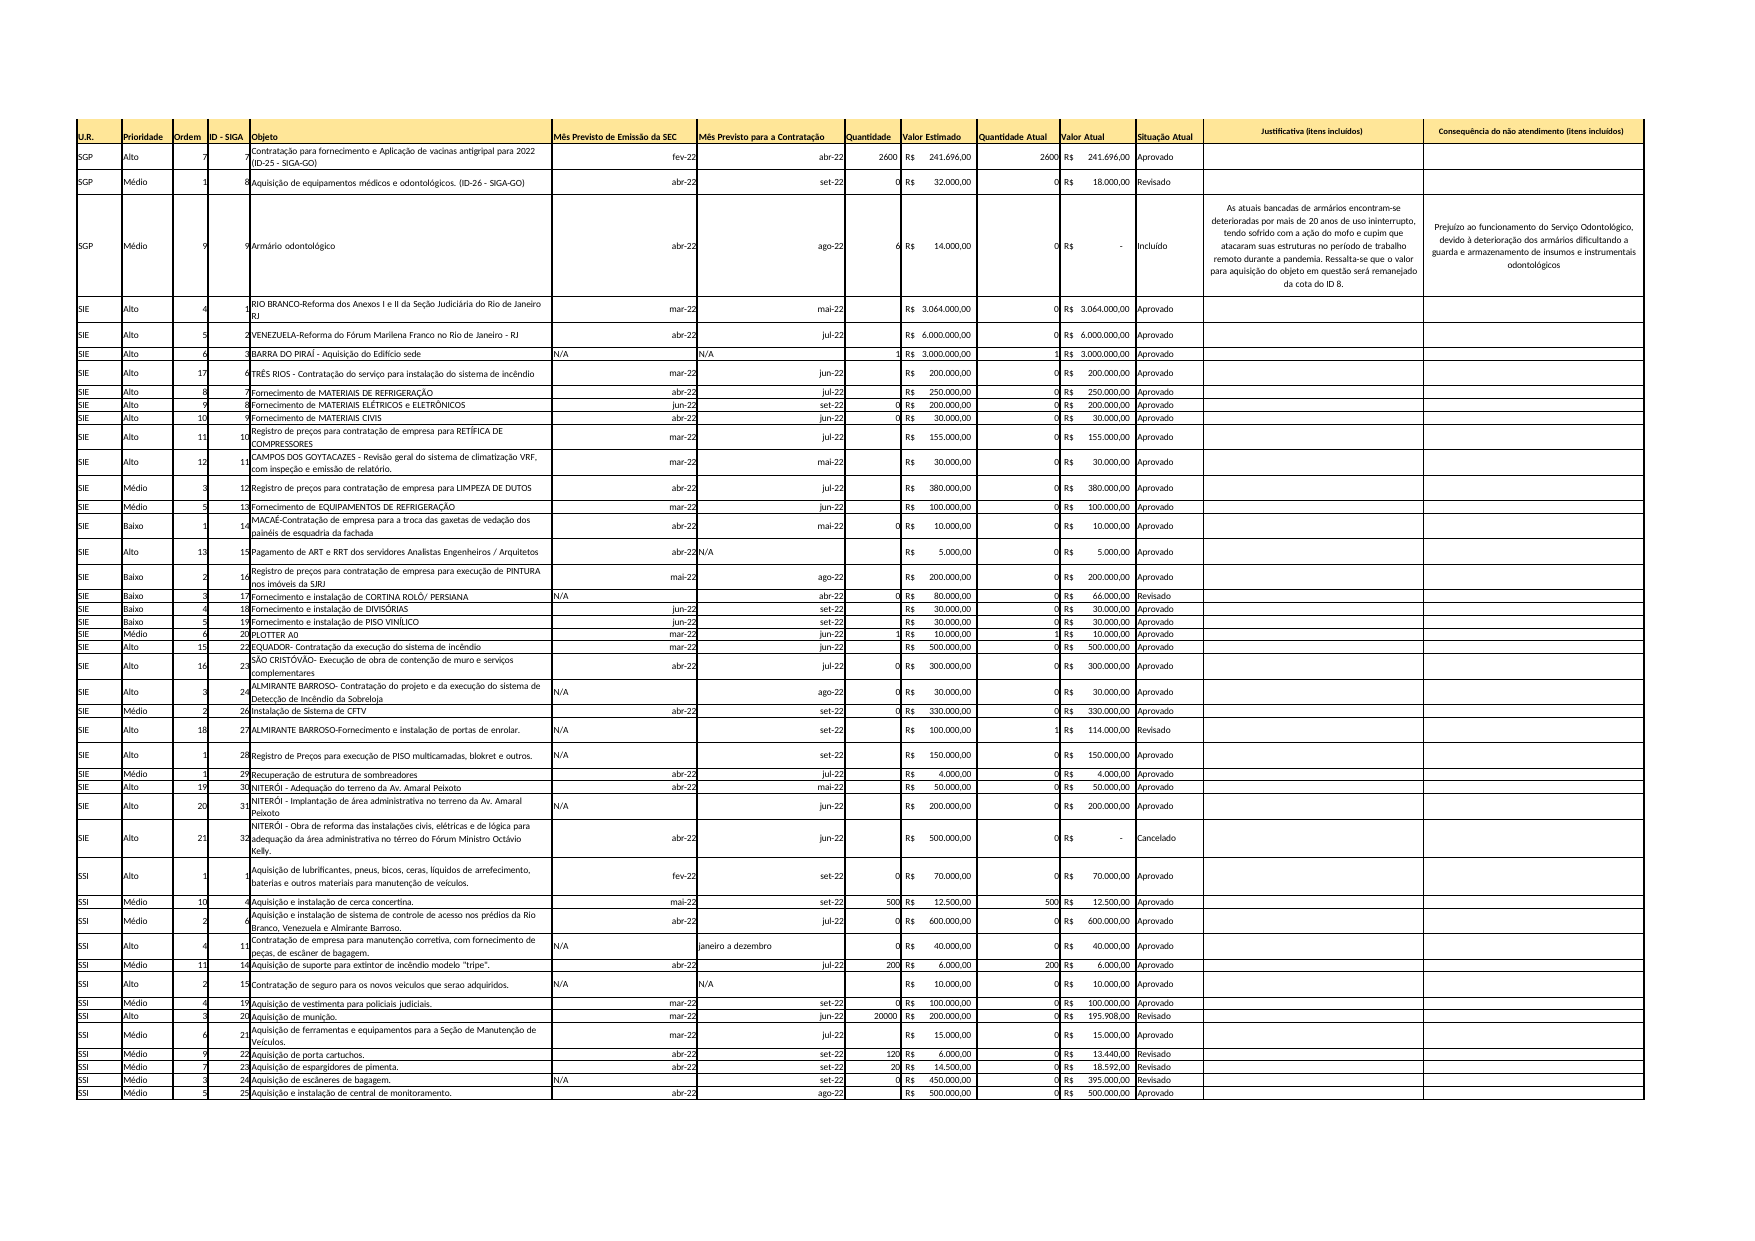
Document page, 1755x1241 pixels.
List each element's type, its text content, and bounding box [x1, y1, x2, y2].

table_cell [1204, 170, 1423, 194]
table_cell Armário odontológico [251, 195, 551, 296]
table_cell mar-22 [553, 1023, 696, 1048]
table_cell 6.000.000,00 [1078, 323, 1135, 347]
table_cell [1204, 794, 1423, 819]
table_cell SSI [78, 1074, 121, 1086]
table_cell R$ [1061, 539, 1078, 564]
table_cell SIE [78, 616, 121, 627]
table_cell EQUADOR- Contratação da execução do sistema de incêndio [251, 641, 551, 653]
table_cell 26 [209, 705, 249, 717]
table_cell Fornecimento de MATERIAIS CIVIS [251, 412, 551, 423]
table_cell [1204, 501, 1423, 513]
table_cell 0 [978, 616, 1059, 627]
table_cell 66.000,00 [1078, 590, 1135, 602]
table_cell 30.000,00 [919, 603, 976, 615]
table_cell 150.000,00 [919, 743, 976, 768]
table_cell [1424, 1061, 1643, 1073]
table_cell 30.000,00 [1078, 450, 1135, 474]
table_cell N/A [553, 794, 696, 819]
table_cell R$ [1061, 170, 1078, 194]
table_cell 500.000,00 [919, 1087, 976, 1098]
table_cell R$ [902, 972, 919, 997]
table_cell Aprovado [1137, 1023, 1203, 1048]
table_cell Alto [123, 680, 172, 704]
table_cell R$ [1061, 195, 1078, 296]
table_cell [846, 794, 900, 819]
table_cell R$ [1061, 1049, 1078, 1060]
table_cell 100.000,00 [919, 718, 976, 742]
table_cell Incluído [1137, 195, 1203, 296]
table_cell 11 [209, 450, 249, 474]
table_cell 0 [978, 412, 1059, 423]
table_cell Aquisição de espargidores de pimenta. [251, 1061, 551, 1073]
table_cell 30 [209, 781, 249, 793]
table_cell R$ [902, 820, 919, 857]
table_cell 3 [174, 1074, 207, 1086]
table_cell 28 [209, 743, 249, 768]
table_cell Aquisição e instalação de central de monitoramento. [251, 1087, 551, 1098]
table_cell 30.000,00 [1078, 680, 1135, 704]
table_cell Alto [123, 348, 172, 360]
table_cell 0 [846, 170, 900, 194]
table_cell 0 [846, 399, 900, 411]
table_cell [1204, 769, 1423, 780]
table_cell 0 [978, 998, 1059, 1009]
table_cell Aprovado [1137, 386, 1203, 398]
table_cell 0 [978, 399, 1059, 411]
table_cell 6 [174, 629, 207, 640]
table_cell [846, 616, 900, 627]
table_cell 0 [846, 1074, 900, 1086]
table_cell [1204, 629, 1423, 640]
table_cell BARRA DO PIRAÍ - Aquisição do Edifício sede [251, 348, 551, 360]
table_cell 500.000,00 [1078, 1087, 1135, 1098]
table_cell Médio [123, 1023, 172, 1048]
table_cell 500 [846, 896, 900, 907]
table_cell R$ [902, 743, 919, 768]
table_cell 155.000,00 [919, 425, 976, 449]
table_cell set-22 [698, 743, 844, 768]
table_header Quantidade Atual [978, 119, 1059, 143]
table_cell [1424, 565, 1643, 589]
table_cell Aprovado [1137, 972, 1203, 997]
table_cell SIE [78, 743, 121, 768]
table_header ID - SIGA [209, 119, 249, 143]
table_cell 241.696,00 [1078, 144, 1135, 169]
table_cell [1204, 1074, 1423, 1086]
table_cell 100.000,00 [1078, 998, 1135, 1009]
table_cell [1424, 144, 1643, 169]
table_cell Médio [123, 909, 172, 933]
table_cell ago-22 [698, 565, 844, 589]
table_cell 9 [209, 412, 249, 423]
table_cell [1424, 794, 1643, 819]
table_cell SIE [78, 399, 121, 411]
table_cell R$ [902, 514, 919, 538]
table_cell R$ [1061, 386, 1078, 398]
table_cell ALMIRANTE BARROSO-Fornecimento e instalação de portas de enrolar. [251, 718, 551, 742]
table_cell abr-22 [553, 195, 696, 296]
table_cell [1424, 348, 1643, 360]
table_cell 50.000,00 [1078, 781, 1135, 793]
table_cell 0 [846, 654, 900, 678]
table_cell Médio [123, 501, 172, 513]
table_cell Aprovado [1137, 629, 1203, 640]
table_cell R$ [1061, 641, 1078, 653]
table_cell Alto [123, 718, 172, 742]
table_cell jun-22 [698, 820, 844, 857]
table_cell Médio [123, 769, 172, 780]
table_cell jun-22 [553, 616, 696, 627]
table_cell [1424, 412, 1643, 423]
table_cell [1204, 539, 1423, 564]
table_cell 0 [978, 1023, 1059, 1048]
table_cell 80.000,00 [919, 590, 976, 602]
table_cell [846, 476, 900, 500]
table_cell R$ [902, 909, 919, 933]
table_cell R$ [902, 361, 919, 385]
table_cell 100.000,00 [919, 998, 976, 1009]
table_cell R$ [1061, 514, 1078, 538]
table_cell jun-22 [698, 794, 844, 819]
table_cell [1204, 972, 1423, 997]
table_cell R$ [902, 603, 919, 615]
table_cell 9 [174, 399, 207, 411]
table_cell 500.000,00 [919, 820, 976, 857]
table_cell SIE [78, 820, 121, 857]
table_cell mar-22 [553, 450, 696, 474]
table_cell SIE [78, 425, 121, 449]
table_cell [1204, 909, 1423, 933]
table_cell 22 [209, 641, 249, 653]
table_cell 0 [978, 1061, 1059, 1073]
table_cell 450.000,00 [919, 1074, 976, 1086]
table_cell R$ [1061, 1074, 1078, 1086]
table_cell SSI [78, 1061, 121, 1073]
table_cell Alto [123, 641, 172, 653]
table_cell R$ [902, 1074, 919, 1086]
table_cell R$ [902, 858, 919, 895]
table_cell 0 [978, 565, 1059, 589]
table_cell 200.000,00 [919, 794, 976, 819]
table_cell R$ [902, 616, 919, 627]
table_cell R$ [902, 565, 919, 589]
table_cell [846, 641, 900, 653]
table_cell R$ [902, 386, 919, 398]
table_cell [1424, 820, 1643, 857]
table_cell Médio [123, 476, 172, 500]
table_cell abr-22 [553, 514, 696, 538]
table_cell Aquisição de lubrificantes, pneus, bicos, ceras, líquidos de arrefecimento, baterias e outros materiais para manutenção de veículos. [251, 858, 551, 895]
table_cell 32.000,00 [919, 170, 976, 194]
table_cell 200.000,00 [1078, 794, 1135, 819]
table_cell [1424, 539, 1643, 564]
table_cell abr-22 [553, 1087, 696, 1098]
table_cell [1204, 450, 1423, 474]
table_cell Aprovado [1137, 641, 1203, 653]
table_cell 15 [209, 539, 249, 564]
table_cell 200.000,00 [1078, 399, 1135, 411]
table_cell 0 [846, 934, 900, 958]
table_cell 0 [846, 680, 900, 704]
table_cell mai-22 [553, 896, 696, 907]
table_cell Aprovado [1137, 476, 1203, 500]
table_cell R$ [1061, 743, 1078, 768]
table_cell fev-22 [553, 144, 696, 169]
table_cell mar-22 [553, 1010, 696, 1022]
table_cell mar-22 [553, 641, 696, 653]
table_cell R$ [902, 896, 919, 907]
table_cell R$ [902, 323, 919, 347]
table_cell abr-22 [553, 323, 696, 347]
table_cell R$ [902, 641, 919, 653]
table_cell abr-22 [553, 539, 696, 564]
table_header Ordem [174, 119, 207, 143]
table_cell [1204, 781, 1423, 793]
table_cell 0 [978, 909, 1059, 933]
table_cell SIE [78, 705, 121, 717]
table_cell 30.000,00 [1078, 603, 1135, 615]
table_cell set-22 [698, 399, 844, 411]
table_cell mai-22 [698, 450, 844, 474]
table_cell 17 [174, 361, 207, 385]
table_cell SIE [78, 539, 121, 564]
table_header Valor Estimado [902, 119, 976, 143]
table_cell 0 [978, 514, 1059, 538]
table_cell 25 [209, 1087, 249, 1098]
table_cell 0 [978, 1074, 1059, 1086]
table_cell jul-22 [698, 1023, 844, 1048]
table_cell 1 [174, 743, 207, 768]
table_cell Alto [123, 934, 172, 958]
table_cell SIE [78, 412, 121, 423]
table_cell [846, 743, 900, 768]
table_cell Fornecimento e instalação de DIVISÓRIAS [251, 603, 551, 615]
table_cell R$ [902, 425, 919, 449]
table_cell 155.000,00 [1078, 425, 1135, 449]
table_cell SIE [78, 794, 121, 819]
table_cell R$ [902, 399, 919, 411]
table_cell 6 [209, 909, 249, 933]
table_cell abr-22 [553, 820, 696, 857]
table_cell Alto [123, 450, 172, 474]
table_cell Registro de preços para contratação de empresa para RETÍFICA DE COMPRESSORES [251, 425, 551, 449]
table_cell 4 [174, 603, 207, 615]
table_cell 21 [174, 820, 207, 857]
table_cell SSI [78, 858, 121, 895]
table_cell 3 [174, 476, 207, 500]
table_cell Médio [123, 998, 172, 1009]
table_cell jun-22 [698, 361, 844, 385]
table_cell jun-22 [698, 501, 844, 513]
table_cell 13 [174, 539, 207, 564]
table_cell [1424, 386, 1643, 398]
table_cell Alto [123, 323, 172, 347]
table_cell 150.000,00 [1078, 743, 1135, 768]
table_cell N/A [553, 743, 696, 768]
table_cell jun-22 [553, 399, 696, 411]
table_cell 30.000,00 [1078, 616, 1135, 627]
table_cell 0 [978, 654, 1059, 678]
table_cell 8 [174, 386, 207, 398]
table_cell Contratação de seguro para os novos veiculos que serao adquiridos. [251, 972, 551, 997]
table_cell 100.000,00 [1078, 501, 1135, 513]
table_cell SSI [78, 896, 121, 907]
table_cell SSI [78, 972, 121, 997]
table_cell jun-22 [553, 603, 696, 615]
table_cell 20 [209, 629, 249, 640]
table_cell Alto [123, 743, 172, 768]
table_cell N/A [553, 590, 696, 602]
table_cell [1424, 501, 1643, 513]
table_cell [1204, 718, 1423, 742]
table_cell R$ [1061, 412, 1078, 423]
table_cell Instalação de Sistema de CFTV [251, 705, 551, 717]
table_cell Aprovado [1137, 539, 1203, 564]
table_cell Baixo [123, 565, 172, 589]
table_cell 0 [846, 858, 900, 895]
table_cell 9 [174, 1049, 207, 1060]
table_cell 0 [978, 425, 1059, 449]
table_cell 30.000,00 [919, 450, 976, 474]
table_cell R$ [1061, 781, 1078, 793]
table_cell [1204, 654, 1423, 678]
table_cell [1424, 960, 1643, 971]
table_cell 11 [209, 934, 249, 958]
table_cell janeiro a dezembro [698, 934, 844, 958]
table_cell 600.000,00 [1078, 909, 1135, 933]
table_cell 14 [209, 514, 249, 538]
table_cell Médio [123, 1074, 172, 1086]
table_cell Fornecimento de MATERIAIS DE REFRIGERAÇÃO [251, 386, 551, 398]
table_cell 1 [846, 629, 900, 640]
table_cell Aprovado [1137, 998, 1203, 1009]
table_cell Fornecimento de EQUIPAMENTOS DE REFRIGERAÇÃO [251, 501, 551, 513]
table_cell Aquisição de vestimenta para policiais judiciais. [251, 998, 551, 1009]
table_cell 22 [209, 1049, 249, 1060]
table_cell mar-22 [553, 998, 696, 1009]
table_cell set-22 [698, 1074, 844, 1086]
table_cell 24 [209, 680, 249, 704]
table_cell Aprovado [1137, 399, 1203, 411]
table_cell Fornecimento e instalação de CORTINA ROLÔ/ PERSIANA [251, 590, 551, 602]
table_cell 10 [174, 896, 207, 907]
table_cell 3.000.000,00 [1078, 348, 1135, 360]
table_cell R$ [1061, 616, 1078, 627]
table_cell abr-22 [553, 654, 696, 678]
table_cell mar-22 [553, 629, 696, 640]
table_header Objeto [251, 119, 551, 143]
table_cell R$ [1061, 896, 1078, 907]
table_cell Aquisição de munição. [251, 1010, 551, 1022]
table_cell Alto [123, 972, 172, 997]
table_cell Aprovado [1137, 896, 1203, 907]
table_cell [1424, 858, 1643, 895]
table_cell abr-22 [553, 909, 696, 933]
table_cell Cancelado [1137, 820, 1203, 857]
table_cell abr-22 [553, 170, 696, 194]
table_cell Registro de preços para contratação de empresa para execução de PINTURA nos imóveis da SJRJ [251, 565, 551, 589]
table_cell Aquisição de ferramentas e equipamentos para a Seção de Manutenção de Veículos. [251, 1023, 551, 1048]
table_cell [1204, 514, 1423, 538]
table_header Mês Previsto para a Contratação [698, 119, 844, 143]
table_cell abr-22 [553, 781, 696, 793]
table_cell 0 [978, 781, 1059, 793]
table_cell [1424, 603, 1643, 615]
table_cell R$ [1061, 565, 1078, 589]
table_cell [846, 972, 900, 997]
table_cell [1204, 399, 1423, 411]
table_cell 29 [209, 769, 249, 780]
table_cell Alto [123, 820, 172, 857]
table_cell [1204, 1049, 1423, 1060]
table_cell R$ [902, 144, 919, 169]
table_cell mai-22 [698, 514, 844, 538]
table_cell R$ [1061, 1087, 1078, 1098]
table_cell [1204, 896, 1423, 907]
table_cell [1424, 1087, 1643, 1098]
table_cell 200.000,00 [919, 399, 976, 411]
table_cell Aquisição de equipamentos médicos e odontológicos. (ID-26 - SIGA-GO) [251, 170, 551, 194]
table_cell SIE [78, 590, 121, 602]
table_cell [1424, 361, 1643, 385]
table_cell [1204, 386, 1423, 398]
table_cell [1424, 323, 1643, 347]
table_cell jun-22 [698, 629, 844, 640]
table_cell 2 [174, 705, 207, 717]
table_cell N/A [698, 348, 844, 360]
table_cell 7 [174, 144, 207, 169]
table_cell 10 [174, 412, 207, 423]
table_cell 2 [174, 909, 207, 933]
table_cell 6 [174, 1023, 207, 1048]
table_cell SGP [78, 170, 121, 194]
table_cell Registro de preços para contratação de empresa para LIMPEZA DE DUTOS [251, 476, 551, 500]
table_cell 7 [209, 144, 249, 169]
table_cell [1424, 1023, 1643, 1048]
table_cell 195.908,00 [1078, 1010, 1135, 1022]
table_cell jun-22 [698, 412, 844, 423]
table_cell SIE [78, 769, 121, 780]
table_cell SIE [78, 348, 121, 360]
table_cell 32 [209, 820, 249, 857]
table_cell Alto [123, 1010, 172, 1022]
table_cell 0 [978, 680, 1059, 704]
table_cell 17 [209, 590, 249, 602]
table_cell [1424, 718, 1643, 742]
table_cell Baixo [123, 590, 172, 602]
table_cell R$ [902, 629, 919, 640]
table_cell Alto [123, 386, 172, 398]
table_cell 14 [209, 960, 249, 971]
table_cell Alto [123, 539, 172, 564]
table_cell 70.000,00 [919, 858, 976, 895]
table_cell RIO BRANCO-Reforma dos Anexos I e II da Seção Judiciária do Rio de Janeiro RJ [251, 297, 551, 322]
table_cell R$ [902, 1023, 919, 1048]
table_cell abr-22 [553, 1061, 696, 1073]
table_header Justificativa (itens incluídos) [1204, 119, 1423, 143]
table_cell R$ [1061, 998, 1078, 1009]
table_cell abr-22 [553, 476, 696, 500]
table_cell Aprovado [1137, 144, 1203, 169]
table_cell jul-22 [698, 476, 844, 500]
table_cell [846, 361, 900, 385]
table_cell 12.500,00 [1078, 896, 1135, 907]
table_cell R$ [1061, 603, 1078, 615]
table_cell N/A [553, 934, 696, 958]
table_cell Aprovado [1137, 705, 1203, 717]
table_cell 27 [209, 718, 249, 742]
table_cell R$ [902, 705, 919, 717]
table_cell SÃO CRISTÓVÃO- Execução de obra de contenção de muro e serviços complementares [251, 654, 551, 678]
table_cell 10.000,00 [1078, 972, 1135, 997]
table_cell Revisado [1137, 1049, 1203, 1060]
table_cell R$ [902, 769, 919, 780]
table_cell 20 [174, 794, 207, 819]
table_cell 300.000,00 [1078, 654, 1135, 678]
table_cell SIE [78, 476, 121, 500]
table_cell R$ [902, 412, 919, 423]
table_cell [1424, 590, 1643, 602]
table_cell 0 [978, 501, 1059, 513]
table_cell Médio [123, 896, 172, 907]
table_cell N/A [553, 718, 696, 742]
table_cell [1204, 820, 1423, 857]
table_cell Aprovado [1137, 297, 1203, 322]
table_cell SIE [78, 680, 121, 704]
table_cell 200.000,00 [919, 361, 976, 385]
table_cell [1204, 1087, 1423, 1098]
table_cell [1424, 425, 1643, 449]
table_cell 20000 [846, 1010, 900, 1022]
table_header Consequência do não atendimento (itens incluídos) [1424, 119, 1643, 143]
table_cell 100.000,00 [919, 501, 976, 513]
table_cell fev-22 [553, 858, 696, 895]
table_cell 0 [978, 934, 1059, 958]
table_cell abr-22 [553, 960, 696, 971]
table_cell N/A [698, 539, 844, 564]
table_cell [1204, 348, 1423, 360]
table_cell 200.000,00 [919, 1010, 976, 1022]
table_cell [1204, 641, 1423, 653]
table_cell 330.000,00 [1078, 705, 1135, 717]
table_cell R$ [1061, 934, 1078, 958]
table_cell R$ [902, 450, 919, 474]
table_cell SIE [78, 781, 121, 793]
table_cell 6 [209, 361, 249, 385]
table_cell R$ [902, 781, 919, 793]
table_cell 9 [174, 195, 207, 296]
table_cell 330.000,00 [919, 705, 976, 717]
table_cell R$ [902, 960, 919, 971]
table_cell R$ [1061, 425, 1078, 449]
table_cell 5 [174, 616, 207, 627]
table_cell 1 [174, 858, 207, 895]
table_cell - [1078, 820, 1135, 857]
table_cell R$ [902, 195, 919, 296]
table_cell abr-22 [553, 769, 696, 780]
table_cell Alto [123, 412, 172, 423]
table_cell 0 [846, 998, 900, 1009]
table_header Situação Atual [1137, 119, 1203, 143]
table_cell [1424, 297, 1643, 322]
table_cell 241.696,00 [919, 144, 976, 169]
table_cell R$ [902, 1087, 919, 1098]
table_header Quantidade [846, 119, 900, 143]
table_cell R$ [902, 998, 919, 1009]
table_cell 300.000,00 [919, 654, 976, 678]
table_cell [1204, 565, 1423, 589]
table_cell SIE [78, 361, 121, 385]
table_cell [1204, 412, 1423, 423]
table_cell 4 [174, 998, 207, 1009]
table_cell Alto [123, 425, 172, 449]
table_cell 2 [174, 972, 207, 997]
table_cell 13.440,00 [1078, 1049, 1135, 1060]
table_cell 120 [846, 1049, 900, 1060]
table_cell SIE [78, 641, 121, 653]
table_cell Alto [123, 144, 172, 169]
table_cell Revisado [1137, 1074, 1203, 1086]
table_cell Fornecimento de MATERIAIS ELÉTRICOS e ELETRÔNICOS [251, 399, 551, 411]
table_cell 40.000,00 [919, 934, 976, 958]
table_cell Aprovado [1137, 412, 1203, 423]
table_cell 19 [209, 616, 249, 627]
table_cell Aprovado [1137, 565, 1203, 589]
table_cell R$ [1061, 820, 1078, 857]
table_cell 3.064.000,00 [919, 297, 976, 322]
table_cell 2600 [978, 144, 1059, 169]
table_cell TRÊS RIOS - Contratação do serviço para instalação do sistema de incêndio [251, 361, 551, 385]
table_cell 30.000,00 [919, 616, 976, 627]
table_cell R$ [902, 654, 919, 678]
table_cell 0 [978, 386, 1059, 398]
table_cell [846, 1023, 900, 1048]
table_cell SIE [78, 297, 121, 322]
table_cell 250.000,00 [1078, 386, 1135, 398]
table_cell 18 [174, 718, 207, 742]
table_cell R$ [1061, 1061, 1078, 1073]
table_cell [846, 323, 900, 347]
table_cell R$ [902, 1010, 919, 1022]
table_cell R$ [1061, 629, 1078, 640]
table_cell jul-22 [698, 323, 844, 347]
table_cell abr-22 [553, 705, 696, 717]
table_cell mai-22 [698, 297, 844, 322]
table_cell R$ [1061, 399, 1078, 411]
table_cell PLOTTER A0 [251, 629, 551, 640]
table_cell 0 [978, 769, 1059, 780]
table_cell ago-22 [698, 195, 844, 296]
table_cell [1424, 629, 1643, 640]
table_cell 1 [846, 348, 900, 360]
table_cell 114.000,00 [1078, 718, 1135, 742]
table_cell 0 [978, 476, 1059, 500]
table_cell R$ [1061, 960, 1078, 971]
table_cell mar-22 [553, 425, 696, 449]
table_cell R$ [902, 539, 919, 564]
table_cell R$ [902, 934, 919, 958]
table_cell Aprovado [1137, 348, 1203, 360]
table_cell 500.000,00 [1078, 641, 1135, 653]
table_cell 24 [209, 1074, 249, 1086]
table_cell Aquisição de suporte para extintor de incêndio modelo "tripe". [251, 960, 551, 971]
table_cell 200.000,00 [1078, 361, 1135, 385]
table_cell 8 [209, 399, 249, 411]
table_cell R$ [1061, 590, 1078, 602]
table_cell jul-22 [698, 654, 844, 678]
table_cell SSI [78, 1010, 121, 1022]
table_cell Aprovado [1137, 769, 1203, 780]
table_cell 30.000,00 [919, 680, 976, 704]
table_cell 11 [174, 960, 207, 971]
table_cell mar-22 [553, 297, 696, 322]
table_cell - [1078, 195, 1135, 296]
table_cell [1424, 1010, 1643, 1022]
table_cell [1424, 641, 1643, 653]
table_cell [846, 297, 900, 322]
table_cell SSI [78, 909, 121, 933]
table_cell Contratação para fornecimento e Aplicação de vacinas antigripal para 2022 (ID-25 - SIGA-GO) [251, 144, 551, 169]
table_cell [1204, 934, 1423, 958]
table_cell 40.000,00 [1078, 934, 1135, 958]
table_cell 9 [209, 195, 249, 296]
table_cell SIE [78, 603, 121, 615]
table_cell 200.000,00 [1078, 565, 1135, 589]
table_cell SSI [78, 1023, 121, 1048]
table_cell 18 [209, 603, 249, 615]
table_cell [1424, 616, 1643, 627]
table_cell [846, 386, 900, 398]
table_cell SIE [78, 718, 121, 742]
table_cell SSI [78, 1087, 121, 1098]
table_cell 6.000,00 [919, 1049, 976, 1060]
table_cell 12 [174, 450, 207, 474]
table_cell 10.000,00 [1078, 629, 1135, 640]
table_cell 6 [174, 348, 207, 360]
table_cell [1424, 514, 1643, 538]
table_header Valor Atual [1061, 119, 1135, 143]
table_cell [1204, 361, 1423, 385]
table_cell SIE [78, 565, 121, 589]
table_cell 16 [174, 654, 207, 678]
table_cell Prejuízo ao funcionamento do Serviço Odontológico, devido à deterioração dos armários dificultando a guarda e armazenamento de insumos e instrumentais odontológicos [1424, 195, 1643, 296]
table_cell abr-22 [553, 412, 696, 423]
table_cell SIE [78, 450, 121, 474]
table_cell 3.064.000,00 [1078, 297, 1135, 322]
table_cell 3 [174, 590, 207, 602]
table_cell 50.000,00 [919, 781, 976, 793]
table_cell 15 [209, 972, 249, 997]
table_cell 10 [209, 425, 249, 449]
table_cell abr-22 [698, 144, 844, 169]
table_cell Alto [123, 781, 172, 793]
table_cell 0 [978, 539, 1059, 564]
table_cell [1204, 1010, 1423, 1022]
table_cell R$ [1061, 144, 1078, 169]
table_cell Revisado [1137, 1061, 1203, 1073]
table_cell jun-22 [698, 1010, 844, 1022]
table_cell Médio [123, 1061, 172, 1073]
table_cell Aprovado [1137, 654, 1203, 678]
table_header U.R. [78, 119, 121, 143]
table_cell [846, 769, 900, 780]
table_cell 3 [174, 1010, 207, 1022]
table_cell 6.000.000,00 [919, 323, 976, 347]
table_header Prioridade [123, 119, 172, 143]
table_cell 18.592,00 [1078, 1061, 1135, 1073]
table_cell Médio [123, 960, 172, 971]
table_cell MACAÉ-Contratação de empresa para a troca das gaxetas de vedação dos painéis de esquadria da fachada [251, 514, 551, 538]
table_cell Recuperação de estrutura de sombreadores [251, 769, 551, 780]
table_cell 380.000,00 [919, 476, 976, 500]
table_cell NITERÓI - Implantação de área administrativa no terreno da Av. Amaral Peixoto [251, 794, 551, 819]
table_cell 3.000.000,00 [919, 348, 976, 360]
table_cell Aprovado [1137, 425, 1203, 449]
table_cell ago-22 [698, 680, 844, 704]
table_cell [1424, 705, 1643, 717]
table_cell [1424, 769, 1643, 780]
table_cell 20 [209, 1010, 249, 1022]
table_cell 0 [978, 170, 1059, 194]
table_cell 15.000,00 [919, 1023, 976, 1048]
table_cell SSI [78, 1049, 121, 1060]
table_cell Baixo [123, 616, 172, 627]
table_cell [1424, 680, 1643, 704]
table_cell Revisado [1137, 718, 1203, 742]
table_cell [846, 820, 900, 857]
table_cell R$ [902, 794, 919, 819]
table_cell SSI [78, 934, 121, 958]
table_cell R$ [1061, 680, 1078, 704]
table_cell R$ [902, 348, 919, 360]
table_cell 0 [846, 705, 900, 717]
table_cell Aprovado [1137, 323, 1203, 347]
table_cell 0 [846, 590, 900, 602]
table_cell 6 [846, 195, 900, 296]
table_cell 1 [174, 170, 207, 194]
table_cell Aprovado [1137, 934, 1203, 958]
table_cell 30.000,00 [1078, 412, 1135, 423]
table_cell 16 [209, 565, 249, 589]
table_cell 0 [978, 603, 1059, 615]
table_cell 1 [174, 514, 207, 538]
table_cell R$ [902, 297, 919, 322]
table_cell SIE [78, 323, 121, 347]
table_cell Registro de Preços para execução de PISO multicamadas, blokret e outros. [251, 743, 551, 768]
table_cell 0 [978, 361, 1059, 385]
table_cell N/A [553, 972, 696, 997]
table_cell [1204, 603, 1423, 615]
table_cell 23 [209, 654, 249, 678]
table_cell 200 [978, 960, 1059, 971]
table_cell [846, 1087, 900, 1098]
table_cell [1204, 998, 1423, 1009]
table_cell 12.500,00 [919, 896, 976, 907]
table_cell Aprovado [1137, 501, 1203, 513]
table_cell 250.000,00 [919, 386, 976, 398]
table_cell [1204, 297, 1423, 322]
table_cell 4.000,00 [919, 769, 976, 780]
table_cell R$ [1061, 705, 1078, 717]
table_cell Aquisição de escâneres de bagagem. [251, 1074, 551, 1086]
table_cell N/A [553, 680, 696, 704]
table_cell 0 [978, 1049, 1059, 1060]
table_cell R$ [902, 476, 919, 500]
table_cell 11 [174, 425, 207, 449]
table_cell NITERÓI - Obra de reforma das instalações civis, elétricas e de lógica para adequação da área administrativa no térreo do Fórum Ministro Octávio Kelly. [251, 820, 551, 857]
table_cell set-22 [698, 603, 844, 615]
table_cell 1 [174, 769, 207, 780]
table_cell set-22 [698, 616, 844, 627]
table_cell mar-22 [553, 361, 696, 385]
table_cell Aprovado [1137, 361, 1203, 385]
table_cell R$ [1061, 718, 1078, 742]
table_cell Médio [123, 629, 172, 640]
table_cell 200.000,00 [919, 565, 976, 589]
table_cell R$ [1061, 297, 1078, 322]
table_cell 0 [978, 858, 1059, 895]
table_cell set-22 [698, 1049, 844, 1060]
table_cell 0 [978, 705, 1059, 717]
table_cell jul-22 [698, 425, 844, 449]
table_cell set-22 [698, 1061, 844, 1073]
table_cell Aprovado [1137, 1087, 1203, 1098]
table_cell 14.500,00 [919, 1061, 976, 1073]
table_cell R$ [1061, 348, 1078, 360]
table_cell Aquisição de porta cartuchos. [251, 1049, 551, 1060]
table_cell R$ [902, 1049, 919, 1060]
table_cell 19 [209, 998, 249, 1009]
table_cell SIE [78, 629, 121, 640]
table_cell Aprovado [1137, 450, 1203, 474]
table_cell R$ [902, 501, 919, 513]
table_cell 4.000,00 [1078, 769, 1135, 780]
table_cell [1424, 476, 1643, 500]
table_cell [846, 565, 900, 589]
table_cell 1 [209, 297, 249, 322]
table_cell 21 [209, 1023, 249, 1048]
table_cell [1424, 450, 1643, 474]
table_cell R$ [902, 680, 919, 704]
table_cell 0 [846, 514, 900, 538]
table_cell [1424, 781, 1643, 793]
table_cell Baixo [123, 514, 172, 538]
table_cell R$ [1061, 1010, 1078, 1022]
table_cell Médio [123, 1087, 172, 1098]
table_cell set-22 [698, 896, 844, 907]
table_cell N/A [553, 1074, 696, 1086]
table_cell [1204, 590, 1423, 602]
table_cell SGP [78, 195, 121, 296]
table_cell Aquisição e instalação de cerca concertina. [251, 896, 551, 907]
table_cell 0 [978, 450, 1059, 474]
table_cell set-22 [698, 858, 844, 895]
table_cell 70.000,00 [1078, 858, 1135, 895]
table_cell mar-22 [553, 501, 696, 513]
table_cell 0 [978, 820, 1059, 857]
table_cell R$ [1061, 323, 1078, 347]
table_cell R$ [902, 1061, 919, 1073]
table_cell abr-22 [553, 386, 696, 398]
table_cell Aprovado [1137, 909, 1203, 933]
table_cell 0 [846, 412, 900, 423]
table_cell Médio [123, 1049, 172, 1060]
table_cell 3 [174, 680, 207, 704]
table_cell SIE [78, 654, 121, 678]
table_cell Médio [123, 170, 172, 194]
table_cell 0 [978, 297, 1059, 322]
table_cell R$ [1061, 858, 1078, 895]
table_cell Pagamento de ART e RRT dos servidores Analistas Engenheiros / Arquitetos [251, 539, 551, 564]
table_cell 6.000,00 [1078, 960, 1135, 971]
table_cell ALMIRANTE BARROSO- Contratação do projeto e da execução do sistema de Detecção de Incêndio da Sobreloja [251, 680, 551, 704]
table_cell [846, 603, 900, 615]
table_cell 500 [978, 896, 1059, 907]
table_cell 0 [978, 195, 1059, 296]
table_cell 500.000,00 [919, 641, 976, 653]
table_cell [1204, 858, 1423, 895]
table_cell [846, 718, 900, 742]
table_cell SIE [78, 501, 121, 513]
table_cell Aprovado [1137, 858, 1203, 895]
table_cell jul-22 [698, 960, 844, 971]
table_cell 4 [209, 896, 249, 907]
table_cell [1424, 1074, 1643, 1086]
table_cell mai-22 [553, 565, 696, 589]
table_cell Aprovado [1137, 794, 1203, 819]
table_cell jul-22 [698, 769, 844, 780]
table_cell 2 [174, 565, 207, 589]
table_cell 5 [174, 323, 207, 347]
table_cell 10.000,00 [919, 629, 976, 640]
table_cell [1424, 654, 1643, 678]
table_cell Alto [123, 361, 172, 385]
table_cell 5 [174, 1087, 207, 1098]
table_cell Aprovado [1137, 781, 1203, 793]
table_cell set-22 [698, 718, 844, 742]
table_cell Aprovado [1137, 616, 1203, 627]
table_cell 10.000,00 [1078, 514, 1135, 538]
table_cell R$ [1061, 769, 1078, 780]
table_cell 31 [209, 794, 249, 819]
table_cell 3 [209, 348, 249, 360]
table_cell [1204, 680, 1423, 704]
table_cell Médio [123, 195, 172, 296]
table_cell [846, 539, 900, 564]
table_cell Médio [123, 705, 172, 717]
table_cell R$ [1061, 361, 1078, 385]
table_cell R$ [1061, 972, 1078, 997]
table_cell 5.000,00 [919, 539, 976, 564]
table_cell N/A [698, 972, 844, 997]
table_cell 2 [209, 323, 249, 347]
table_cell 4 [174, 934, 207, 958]
table_cell As atuais bancadas de armários encontram-se deterioradas por mais de 20 anos de uso ininterrupto, tendo sofrido com a ação do mofo e cupim que atacaram suas estruturas no período de trabalho remoto durante a pandemia. Ressalta-se que o valor para aquisição do objeto em questão será remanejado da cota do ID 8. [1204, 195, 1423, 296]
table_cell [1424, 909, 1643, 933]
table_cell [1424, 972, 1643, 997]
table_cell [1204, 476, 1423, 500]
table_cell [1204, 1061, 1423, 1073]
table_cell R$ [1061, 909, 1078, 933]
table_cell [1424, 399, 1643, 411]
table_cell 10.000,00 [919, 514, 976, 538]
table_cell VENEZUELA-Reforma do Fórum Marilena Franco no Rio de Janeiro - RJ [251, 323, 551, 347]
table_cell R$ [902, 170, 919, 194]
table_cell 7 [174, 1061, 207, 1073]
table_cell 0 [846, 909, 900, 933]
table_cell 0 [978, 323, 1059, 347]
table_cell 1 [209, 858, 249, 895]
table_cell 1 [978, 629, 1059, 640]
table_cell Revisado [1137, 590, 1203, 602]
table_cell SIE [78, 514, 121, 538]
table_cell Aprovado [1137, 680, 1203, 704]
table_cell [1424, 743, 1643, 768]
table_cell 12 [209, 476, 249, 500]
table_cell 5.000,00 [1078, 539, 1135, 564]
table_cell R$ [1061, 1023, 1078, 1048]
table_cell 14.000,00 [919, 195, 976, 296]
table_cell jun-22 [698, 641, 844, 653]
table_cell [846, 781, 900, 793]
table_cell Alto [123, 399, 172, 411]
table_cell Baixo [123, 603, 172, 615]
table_cell [846, 501, 900, 513]
table_cell 13 [209, 501, 249, 513]
table_cell 15 [174, 641, 207, 653]
table_cell 0 [978, 1010, 1059, 1022]
table_cell abr-22 [553, 1049, 696, 1060]
table_cell Aquisição e instalação de sistema de controle de acesso nos prédios da Rio Branco, Venezuela e Almirante Barroso. [251, 909, 551, 933]
table_header Mês Previsto de Emissão da SEC [553, 119, 696, 143]
table_cell Aprovado [1137, 603, 1203, 615]
table_cell 1 [978, 348, 1059, 360]
table_cell 380.000,00 [1078, 476, 1135, 500]
table_cell SIE [78, 386, 121, 398]
table_cell R$ [902, 590, 919, 602]
table_cell 0 [978, 972, 1059, 997]
table_cell Alto [123, 794, 172, 819]
table_cell R$ [1061, 654, 1078, 678]
table_cell Revisado [1137, 170, 1203, 194]
table_cell 6.000,00 [919, 960, 976, 971]
table_cell [846, 450, 900, 474]
table_cell set-22 [698, 705, 844, 717]
table_cell N/A [553, 348, 696, 360]
table_cell R$ [1061, 501, 1078, 513]
table_cell [1204, 425, 1423, 449]
table_cell R$ [1061, 794, 1078, 819]
table_cell Contratação de empresa para manutenção corretiva, com fornecimento de peças, de escâner de bagagem. [251, 934, 551, 958]
table_cell 0 [978, 1087, 1059, 1098]
table_cell R$ [1061, 476, 1078, 500]
table_cell R$ [1061, 450, 1078, 474]
table_cell [1204, 1023, 1423, 1048]
table_cell [1204, 616, 1423, 627]
table_cell [846, 425, 900, 449]
table_cell SGP [78, 144, 121, 169]
table_cell 600.000,00 [919, 909, 976, 933]
table_cell 15.000,00 [1078, 1023, 1135, 1048]
table_cell [1204, 960, 1423, 971]
table_cell Alto [123, 297, 172, 322]
table_cell SSI [78, 998, 121, 1009]
table_cell 0 [978, 590, 1059, 602]
table_cell Revisado [1137, 1010, 1203, 1022]
table_cell 200 [846, 960, 900, 971]
table_cell [1424, 170, 1643, 194]
table_cell 4 [174, 297, 207, 322]
table_cell 395.000,00 [1078, 1074, 1135, 1086]
table_cell set-22 [698, 998, 844, 1009]
table_cell Fornecimento e instalação de PISO VINÍLICO [251, 616, 551, 627]
table_cell [1424, 934, 1643, 958]
table_cell [1204, 705, 1423, 717]
table_cell 8 [209, 170, 249, 194]
table_cell SSI [78, 960, 121, 971]
table_cell 7 [209, 386, 249, 398]
table_cell 19 [174, 781, 207, 793]
table_cell R$ [902, 718, 919, 742]
table_cell NITERÓI - Adequação do terreno da Av. Amaral Peixoto [251, 781, 551, 793]
table_cell 5 [174, 501, 207, 513]
table_cell 2600 [846, 144, 900, 169]
table_cell 0 [978, 794, 1059, 819]
table_cell Alto [123, 654, 172, 678]
table_cell [1424, 1049, 1643, 1060]
table_cell [1204, 323, 1423, 347]
table_cell [1204, 743, 1423, 768]
table_cell 20 [846, 1061, 900, 1073]
table_cell mai-22 [698, 781, 844, 793]
table_cell 0 [978, 743, 1059, 768]
table_cell abr-22 [698, 590, 844, 602]
table_cell Aprovado [1137, 514, 1203, 538]
table_cell 30.000,00 [919, 412, 976, 423]
table_cell 0 [978, 641, 1059, 653]
table_cell [1424, 998, 1643, 1009]
table_cell 1 [978, 718, 1059, 742]
table_cell CAMPOS DOS GOYTACAZES - Revisão geral do sistema de climatização VRF, com inspeção e emissão de relatório. [251, 450, 551, 474]
table_cell 18.000,00 [1078, 170, 1135, 194]
table_cell 23 [209, 1061, 249, 1073]
table_cell 10.000,00 [919, 972, 976, 997]
table_cell ago-22 [698, 1087, 844, 1098]
table_cell set-22 [698, 170, 844, 194]
table_cell Aprovado [1137, 743, 1203, 768]
table_cell [1204, 144, 1423, 169]
table_cell jul-22 [698, 909, 844, 933]
table_cell Aprovado [1137, 960, 1203, 971]
table_cell [1424, 896, 1643, 907]
table_cell Alto [123, 858, 172, 895]
table_cell jul-22 [698, 386, 844, 398]
